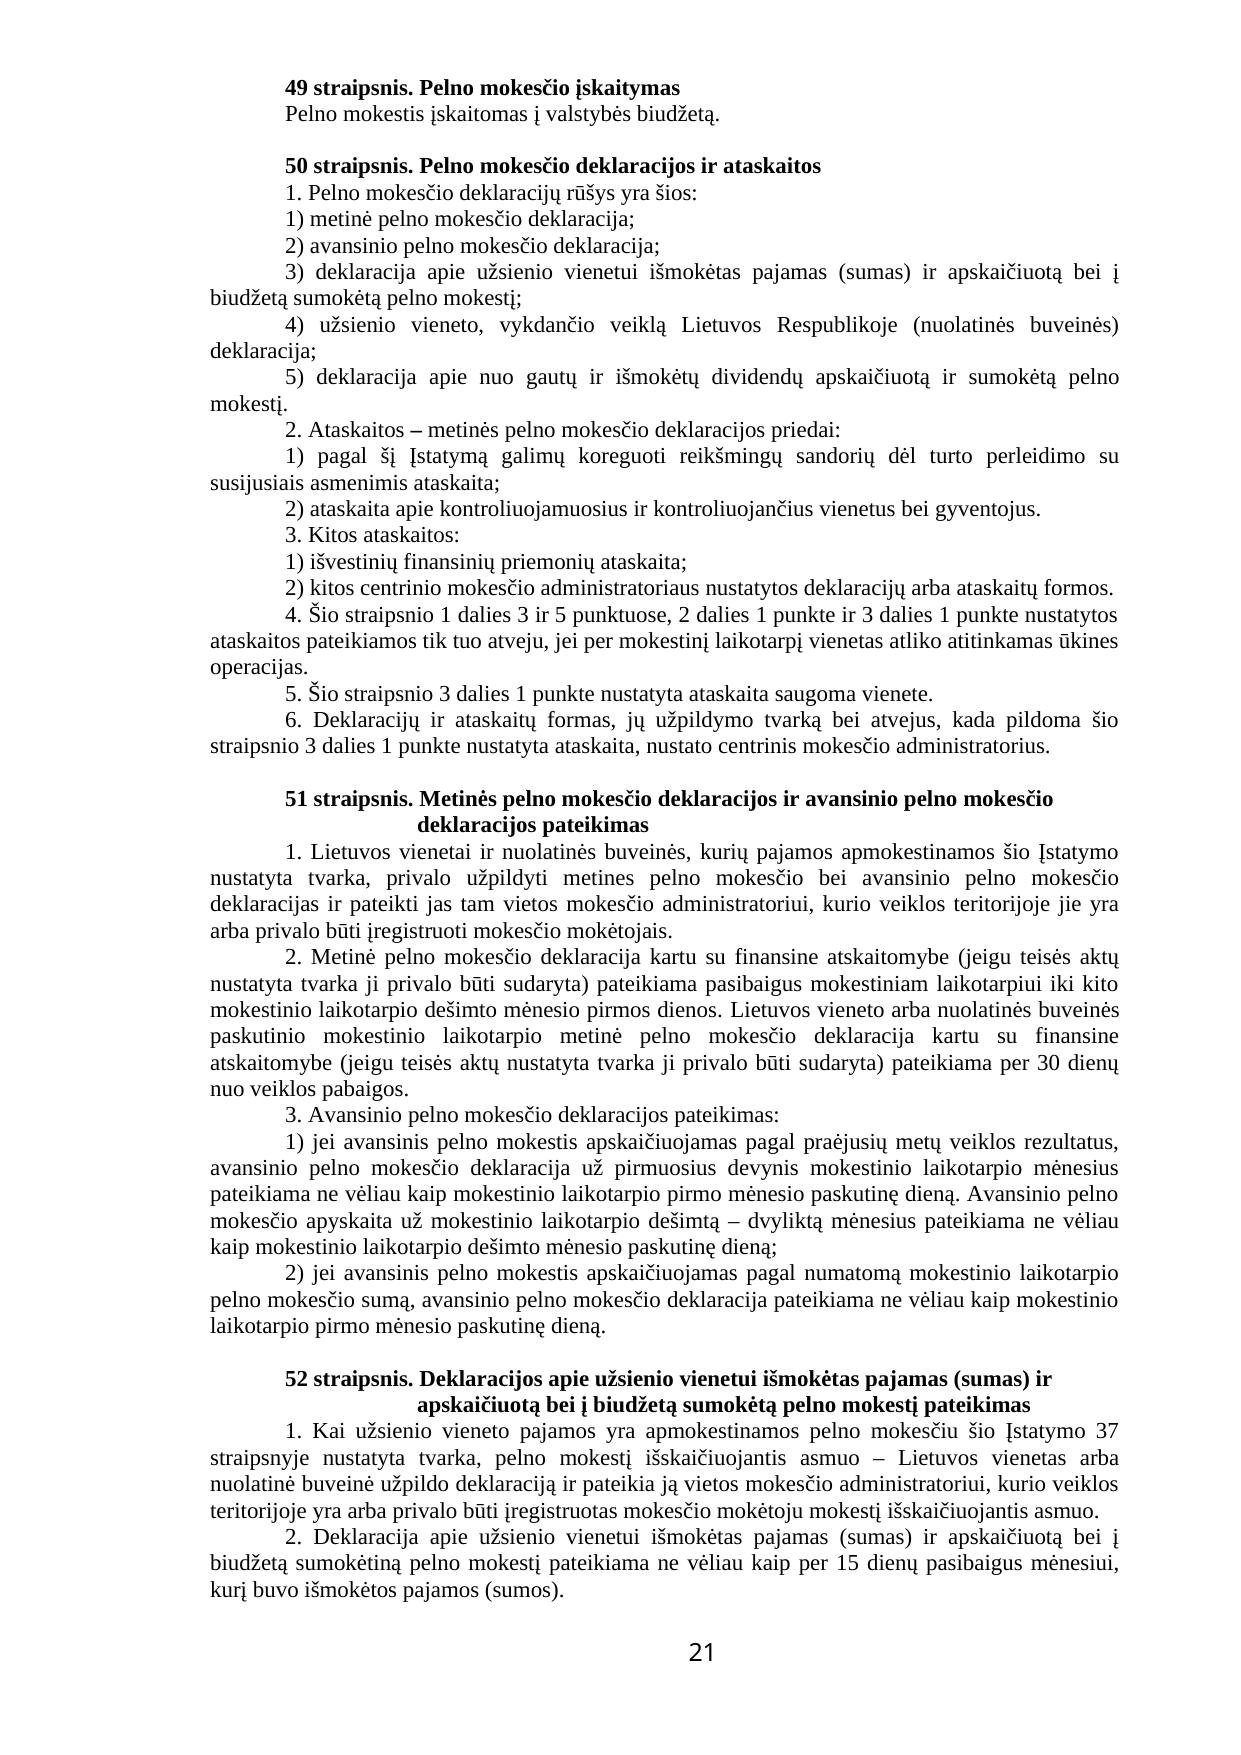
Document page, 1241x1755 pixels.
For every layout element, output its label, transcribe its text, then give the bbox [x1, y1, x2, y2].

text 51 straipsnis. Metinės pelno mokesčio deklaracijos ir avansinio pelno mokesčio [285, 785, 1120, 811]
text 4. Šio straipsnio 1 dalies 3 ir 5 punktuose, 2 dalies 1 punkte ir 3 dalies 1 punkte nustatytos ataskaitos pateikiamos tik tuo atveju, jei per mokestinį laikotarpį vienetas atliko atitinkamas ūkines operacijas. [210, 601, 1120, 680]
text 1) pagal šį Įstatymą galimų koreguoti reikšmingų sandorių dėl turto perleidimo su susijusiais asmenimis ataskaita; [210, 442, 1120, 495]
text 1. Pelno mokesčio deklaracijų rūšys yra šios: [210, 179, 1120, 205]
text 50 straipsnis. Pelno mokesčio deklaracijos ir ataskaitos [210, 153, 1120, 179]
text 52 straipsnis. Deklaracijos apie užsienio vienetui išmokėtas pajamas (sumas) ir [285, 1365, 1120, 1391]
text 1. Kai užsienio vieneto pajamos yra apmokestinamos pelno mokesčiu šio Įstatymo 37 straipsnyje nustatyta tvarka, pelno mokestį išskaičiuojantis asmuo – Lietuvos vienetas arba nuolatinė buveinė užpildo deklaraciją ir pateikia ją vietos mokesčio administratoriui, kurio veiklos teritorijoje yra arba privalo būti įregistruotas mokesčio mokėtoju mokestį išskaičiuojantis asmuo. [210, 1418, 1120, 1523]
text 1) metinė pelno mokesčio deklaracija; [210, 205, 1120, 232]
text 2) avansinio pelno mokesčio deklaracija; [210, 232, 1120, 258]
text 2. Ataskaitos – metinės pelno mokesčio deklaracijos priedai: [210, 416, 1120, 442]
text 2) jei avansinis pelno mokestis apskaičiuojamas pagal numatomą mokestinio laikotarpio pelno mokesčio sumą, avansinio pelno mokesčio deklaracija pateikiama ne vėliau kaip mokestinio laikotarpio pirmo mėnesio paskutinę dieną. [210, 1259, 1120, 1338]
text 1) išvestinių finansinių priemonių ataskaita; [210, 548, 1120, 574]
text deklaracijos pateikimas [417, 811, 1120, 838]
text 5. Šio straipsnio 3 dalies 1 punkte nustatyta ataskaita saugoma vienete. [210, 680, 1120, 706]
text 5) deklaracija apie nuo gautų ir išmokėtų dividendų apskaičiuotą ir sumokėtą pelno mokestį. [210, 363, 1120, 416]
text 1. Lietuvos vienetai ir nuolatinės buveinės, kurių pajamos apmokestinamos šio Įstatymo nustatyta tvarka, privalo užpildyti metines pelno mokesčio bei avansinio pelno mokesčio deklaracijas ir pateikti jas tam vietos mokesčio administratoriui, kurio veiklos teritorijoje jie yra arba privalo būti įregistruoti mokesčio mokėtojais. [210, 838, 1120, 943]
text 2) kitos centrinio mokesčio administratoriaus nustatytos deklaracijų arba ataskaitų formos. [210, 574, 1120, 601]
text 1) jei avansinis pelno mokestis apskaičiuojamas pagal praėjusių metų veiklos rezultatus, avansinio pelno mokesčio deklaracija už pirmuosius devynis mokestinio laikotarpio mėnesius pateikiama ne vėliau kaip mokestinio laikotarpio pirmo mėnesio paskutinę dieną. Avansinio pelno mokesčio apyskaita už mokestinio laikotarpio dešimtą – dvyliktą mėnesius pateikiama ne vėliau kaip mokestinio laikotarpio dešimto mėnesio paskutinę dieną; [210, 1128, 1120, 1259]
text apskaičiuotą bei į biudžetą sumokėtą pelno mokestį pateikimas [417, 1391, 1120, 1418]
text 2) ataskaita apie kontroliuojamuosius ir kontroliuojančius vienetus bei gyventojus. [210, 495, 1120, 522]
text Pelno mokestis įskaitomas į valstybės biudžetą. [210, 100, 1120, 126]
text 3) deklaracija apie užsienio vienetui išmokėtas pajamas (sumas) ir apskaičiuotą bei į biudžetą sumokėtą pelno mokestį; [210, 258, 1120, 311]
text 3. Avansinio pelno mokesčio deklaracijos pateikimas: [210, 1101, 1120, 1128]
text 2. Deklaracija apie užsienio vienetui išmokėtas pajamas (sumas) ir apskaičiuotą bei į biudžetą sumokėtiną pelno mokestį pateikiama ne vėliau kaip per 15 dienų pasibaigus mėnesiui, kurį buvo išmokėtos pajamos (sumos). [210, 1523, 1120, 1602]
text 6. Deklaracijų ir ataskaitų formas, jų užpildymo tvarką bei atvejus, kada pildoma šio straipsnio 3 dalies 1 punkte nustatyta ataskaita, nustato centrinis mokesčio administratorius. [210, 706, 1120, 759]
text 4) užsienio vieneto, vykdančio veiklą Lietuvos Respublikoje (nuolatinės buveinės) deklaracija; [210, 311, 1120, 363]
text 2. Metinė pelno mokesčio deklaracija kartu su finansine atskaitomybe (jeigu teisės aktų nustatyta tvarka ji privalo būti sudaryta) pateikiama pasibaigus mokestiniam laikotarpiui iki kito mokestinio laikotarpio dešimto mėnesio pirmos dienos. Lietuvos vieneto arba nuolatinės buveinės paskutinio mokestinio laikotarpio metinė pelno mokesčio deklaracija kartu su finansine atskaitomybe (jeigu teisės aktų nustatyta tvarka ji privalo būti sudaryta) pateikiama per 30 dienų nuo veiklos pabaigos. [210, 943, 1120, 1101]
subtitle 49 straipsnis. Pelno mokesčio įskaitymas [210, 73, 1120, 100]
text 3. Kitos ataskaitos: [210, 522, 1120, 548]
